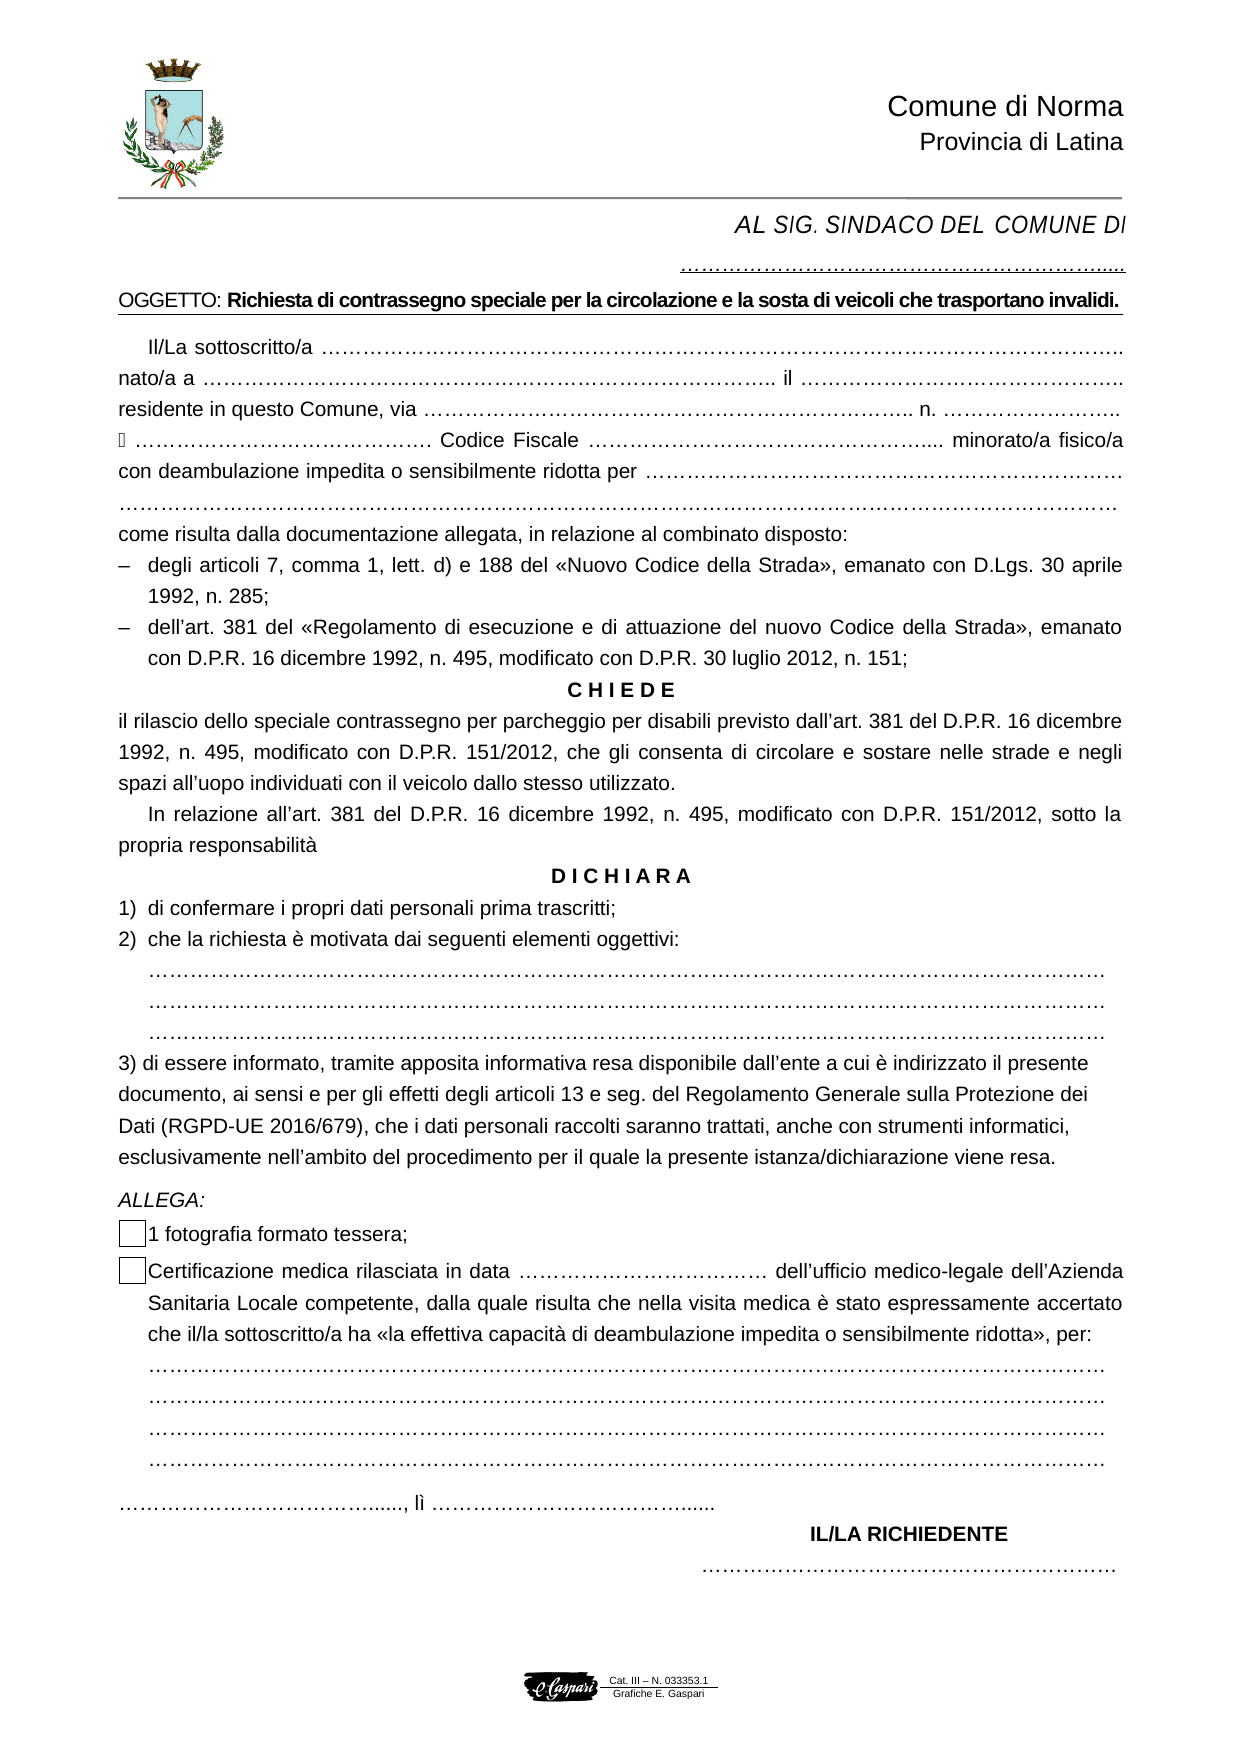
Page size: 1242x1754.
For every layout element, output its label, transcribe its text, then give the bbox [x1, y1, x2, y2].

text ALLEGA: [118, 1188, 1123, 1212]
text Comune di Norma [224, 89, 1123, 122]
text ………………………………………………………………………………………………………………………… [148, 989, 1123, 1013]
text IL/LA RICHIEDENTE [694, 1521, 1123, 1545]
text 1) di confermare i propri dati personali prima trascritti; [118, 895, 1123, 919]
text Certificazione medica rilasciata in data ……………………………… dell’ufficio medico-legale dell’Azienda Sanitaria Locale competente, dalla quale risulta che nella visita medica è stato espressamente accertato che il/la sottoscritto/a ha «la effettiva capacità di deambulazione impedita o sensibilmente ridotta», per: [118, 1256, 1123, 1346]
text Il/La sottoscritto/a …………………………………………………………………………………………………….. nato/a a ……………………………………………………………………….. il ……………………………………….. residente in questo Comune, via …………………………………………………………….. n. …………………….. [118, 335, 1123, 421]
text OGGETTO: Richiesta di contrassegno speciale per la circolazione e la sosta di veicoli che trasportano invalidi. [118, 288, 1123, 314]
text 3) di essere informato, tramite apposita informativa resa disponibile dall’ente a cui è indirizzato il presente documento, ai sensi e per gli effetti degli articoli 13 e seg. del Regolamento Generale sulla Protezione dei Dati (RGPD-UE 2016/679), che i dati personali raccolti saranno trattati, anche con strumenti informatici, esclusivamente nell’ambito del procedimento per il quale la presente istanza/dichiarazione viene resa. [118, 1051, 1123, 1168]
text  ……………………………………. Codice Fiscale ………………………………………….... minorato/a fisico/a con deambulazione impedita o sensibilmente ridotta per …………………………………………………………… ……………………………………………………………………………………………………………………………… [118, 428, 1123, 514]
text ………………………………………………………………………………………………………………………… [148, 1020, 1123, 1044]
text il rilascio dello speciale contrassegno per parcheggio per disabili previsto dall’art. 381 del D.P.R. 16 dicembre 1992, n. 495, modificato con D.P.R. 151/2012, che gli consenta di circolare e sostare nelle strade e negli spazi all’uopo individuati con il veicolo dallo stesso utilizzato. [118, 708, 1123, 795]
text In relazione all’art. 381 del D.P.R. 16 dicembre 1992, n. 495, modificato con D.P.R. 151/2012, sotto la propria responsabilità [118, 802, 1123, 857]
text Provincia di Latina [224, 127, 1123, 156]
text ……………………………………………………..... [602, 251, 1126, 275]
picture [523, 1671, 598, 1702]
text AL SIG. SINDACO DEL COMUNE DI [561, 210, 1126, 239]
text ………………………………………………………………………………………………………………………… ………………………………………………………………………………………………………………………… ………………………………………………………………………………………………………………………… ………………………………………………………………………………………………………………………… [148, 1353, 1123, 1471]
text – dell’art. 381 del «Regolamento di esecuzione e di attuazione del nuovo Codice della Strada», emanato con D.P.R. 16 dicembre 1992, n. 495, modificato con D.P.R. 30 luglio 2012, n. 151; [118, 615, 1123, 670]
text …………………………………………………… [694, 1553, 1123, 1577]
text 2) che la richiesta è motivata dai seguenti elementi oggettivi: [118, 927, 1123, 951]
text come risulta dalla documentazione allegata, in relazione al combinato disposto: [118, 522, 1123, 546]
text ………………………………………………………………………………………………………………………… [148, 958, 1123, 982]
text C H I E D E [118, 677, 1123, 701]
text ………………………………......, lì ………………………………...... [118, 1490, 1123, 1514]
text D I C H I A R A [118, 864, 1123, 888]
picture [122, 58, 224, 189]
text 1 fotografia formato tessera; [118, 1219, 1123, 1247]
text – degli articoli 7, comma 1, lett. d) e 188 del «Nuovo Codice della Strada», emanato con D.Lgs. 30 aprile 1992, n. 285; [118, 553, 1123, 608]
